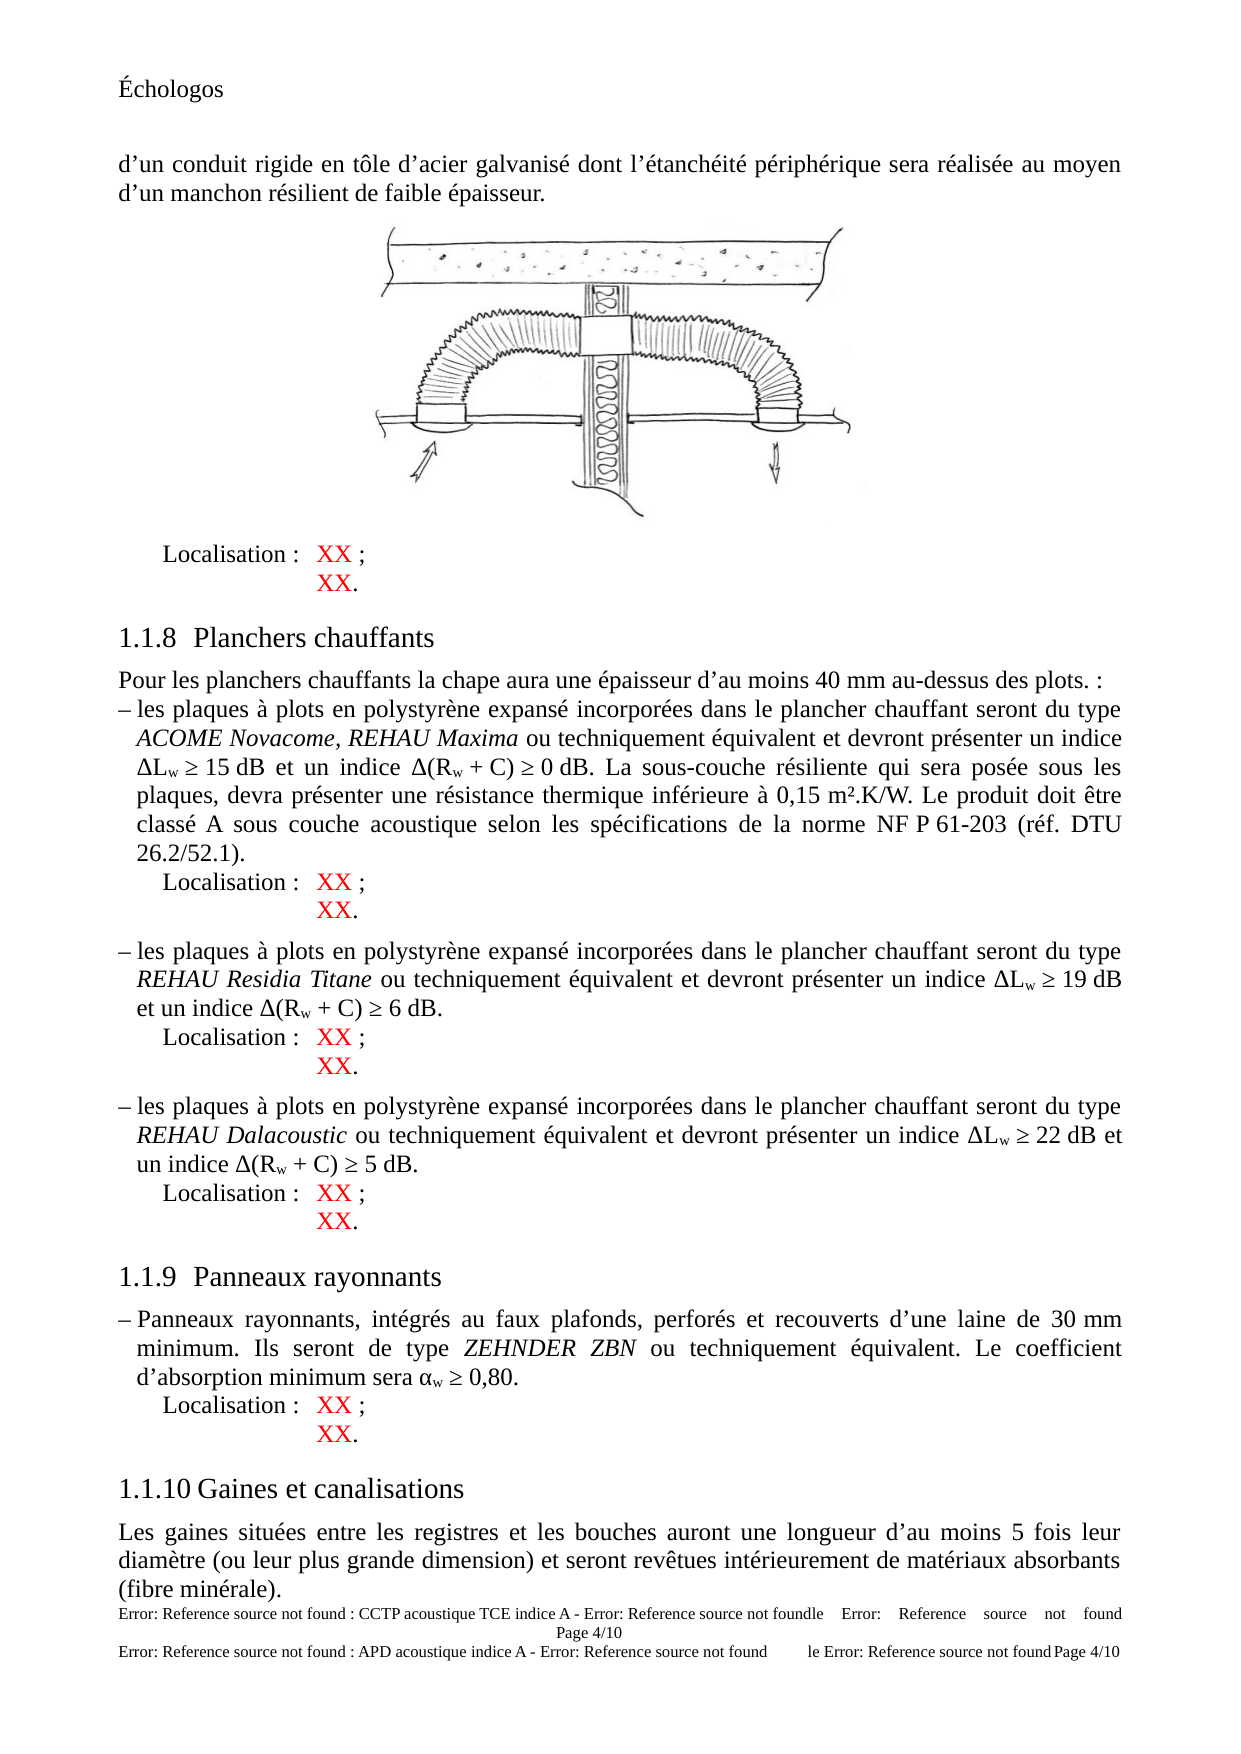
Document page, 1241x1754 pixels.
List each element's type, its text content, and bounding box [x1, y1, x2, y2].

text XX. [162, 895, 1122, 924]
picture [370, 218, 870, 527]
text Localisation : XX ; [162, 867, 1122, 895]
text Localisation : XX ; [162, 1390, 1122, 1419]
subtitle Gaines et canalisations [118, 1471, 1122, 1505]
text Localisation : XX ; [162, 1022, 1122, 1051]
text – les plaques à plots en polystyrène expansé incorporées dans le plancher chauffant seront du type REHAU Dalacoustic ou techniquement équivalent et devront présenter un indice ΔLw ≥ 22 dB et un indice Δ(Rw + C) ≥ 5 dB. [118, 1091, 1122, 1178]
text – Panneaux rayonnants, intégrés au faux plafonds, perforés et recouverts d’une laine de 30 mm minimum. Ils seront de type ZEHNDER ZBN ou techniquement équivalent. Le coefficient d’absorption minimum sera αw ≥ 0,80. [118, 1304, 1122, 1390]
text Pour les planchers chauffants la chape aura une épaisseur d’au moins 40 mm au-dessus des plots. : [118, 665, 1122, 694]
text – les plaques à plots en polystyrène expansé incorporées dans le plancher chauffant seront du type REHAU Residia Titane ou techniquement équivalent et devront présenter un indice ΔLw ≥ 19 dB et un indice Δ(Rw + C) ≥ 6 dB. [118, 936, 1122, 1022]
text d’un conduit rigide en tôle d’acier galvanisé dont l’étanchéité périphérique sera réalisée au moyen d’un manchon résilient de faible épaisseur. [118, 149, 1122, 206]
text XX. [162, 1419, 1122, 1448]
text – les plaques à plots en polystyrène expansé incorporées dans le plancher chauffant seront du type ACOME Novacome, REHAU Maxima ou techniquement équivalent et devront présenter un indice ΔLw ≥ 15 dB et un indice Δ(Rw + C) ≥ 0 dB. La sous-couche résiliente qui sera posée sous les plaques, devra présenter une résistance thermique inférieure à 0,15 m².K/W. Le produit doit être classé A sous couche acoustique selon les spécifications de la norme NF P 61‑203 (réf. DTU 26.2/52.1). [118, 694, 1122, 867]
text Les gaines situées entre les registres et les bouches auront une longueur d’au moins 5 fois leur diamètre (ou leur plus grande dimension) et seront revêtues intérieurement de matériaux absorbants (fibre minérale). [118, 1517, 1122, 1603]
subtitle Panneaux rayonnants [118, 1259, 1122, 1292]
text XX. [162, 568, 1122, 596]
text XX. [162, 1206, 1122, 1235]
text XX. [162, 1051, 1122, 1079]
text Localisation : XX ; [162, 1178, 1122, 1206]
text Localisation : XX ; [162, 539, 1122, 568]
subtitle Planchers chauffants [118, 620, 1122, 653]
